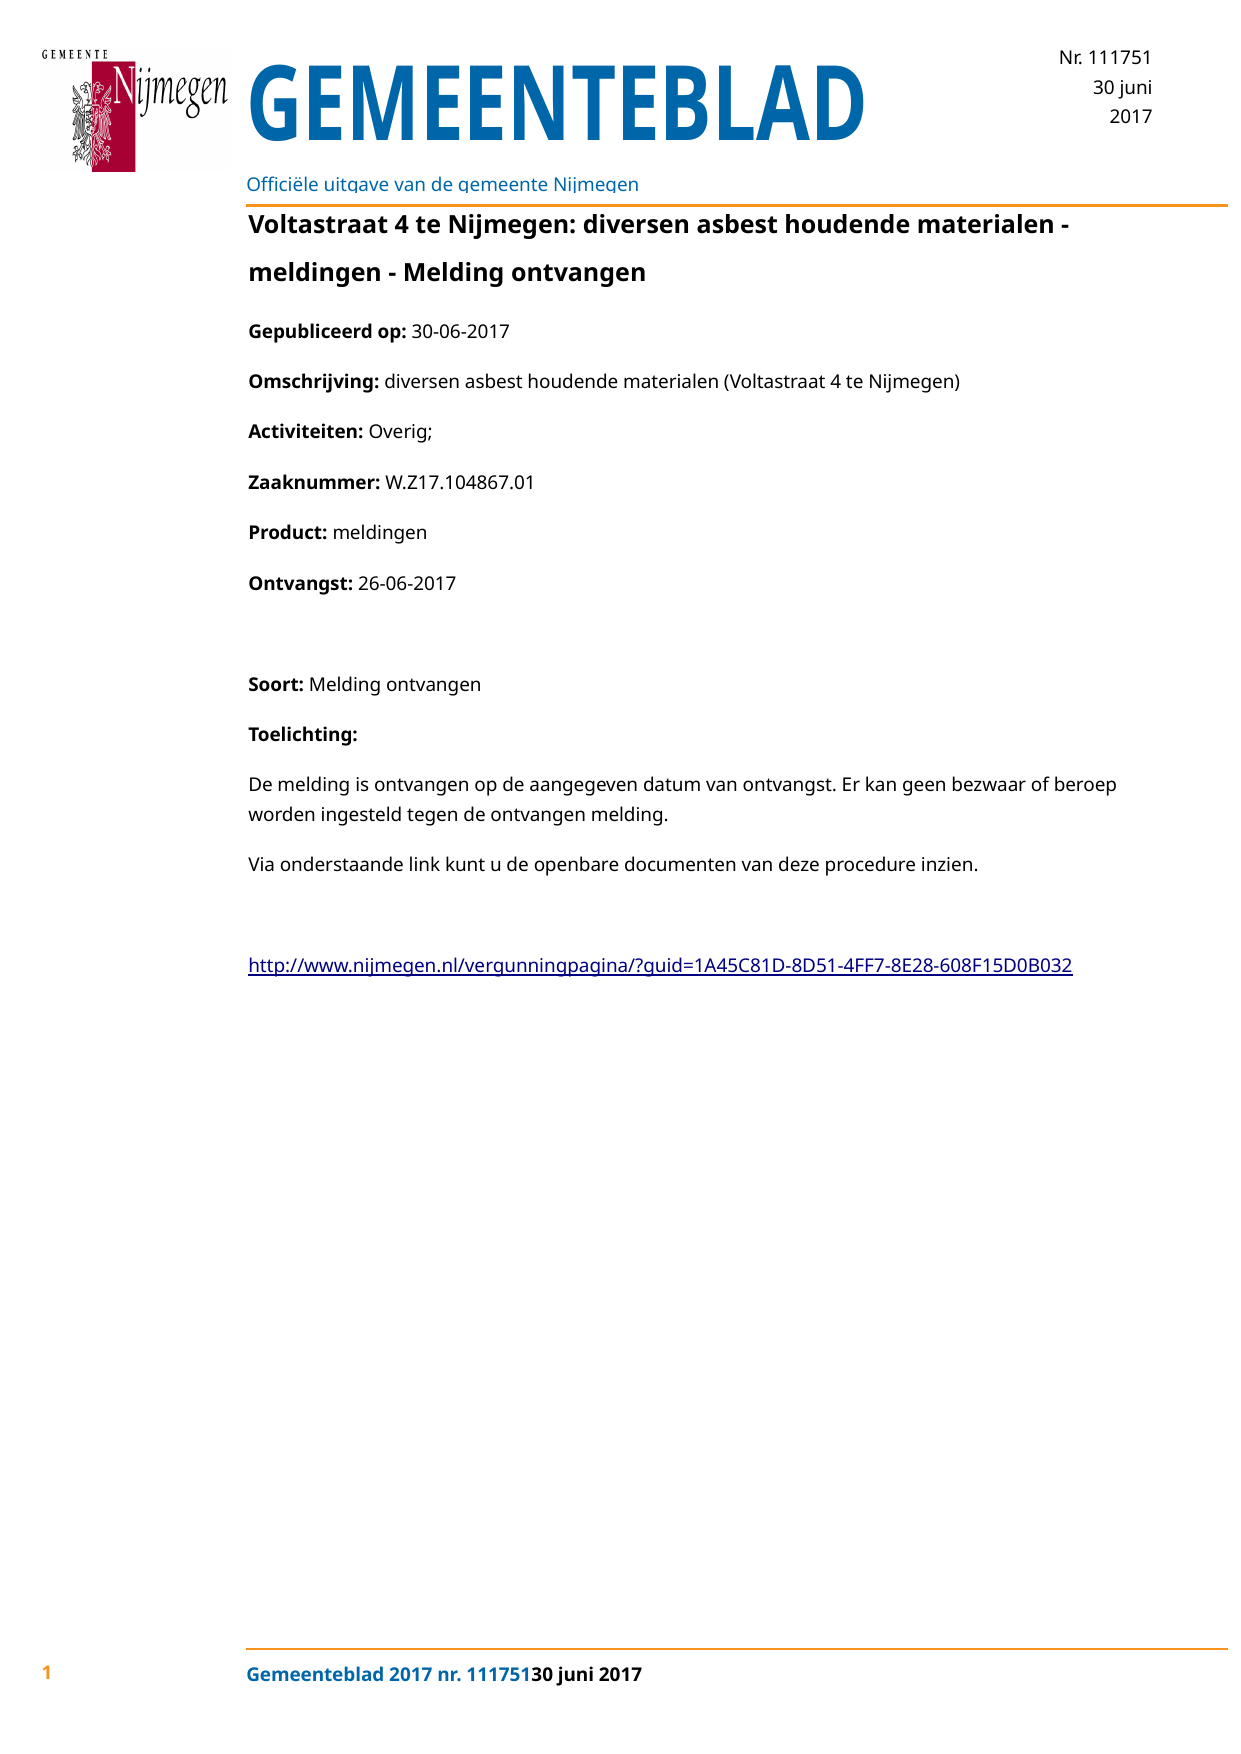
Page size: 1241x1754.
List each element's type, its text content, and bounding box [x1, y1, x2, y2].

text Via onderstaande link kunt u de openbare documenten van deze procedure inzien. [248, 852, 1152, 877]
text Voltastraat 4 te Nijmegen: diversen asbest houdende materialen - meldingen - Melding ontvangen [248, 207, 1152, 288]
text Activiteiten: Overig; [248, 419, 1152, 444]
text Gepubliceerd op: 30-06-2017 [248, 318, 1152, 344]
text http://www.nijmegen.nl/vergunningpagina/?guid=1A45C81D-8D51-4FF7-8E28-608F15D0B032 [248, 952, 1152, 978]
text Soort: Melding ontvangen [248, 671, 1152, 697]
text Ontvangst: 26-06-2017 [248, 570, 1152, 596]
text Zaaknummer: W.Z17.104867.01 [248, 469, 1152, 495]
picture [41, 47, 231, 172]
text De melding is ontvangen op de aangegeven datum van ontvangst. Er kan geen bezwaar of beroep worden ingesteld tegen de ontvangen melding. [248, 772, 1152, 827]
text Product: meldingen [248, 519, 1152, 545]
text Omschrijving: diversen asbest houdende materialen (Voltastraat 4 te Nijmegen) [248, 368, 1152, 394]
text Toelichting: [248, 721, 1152, 747]
